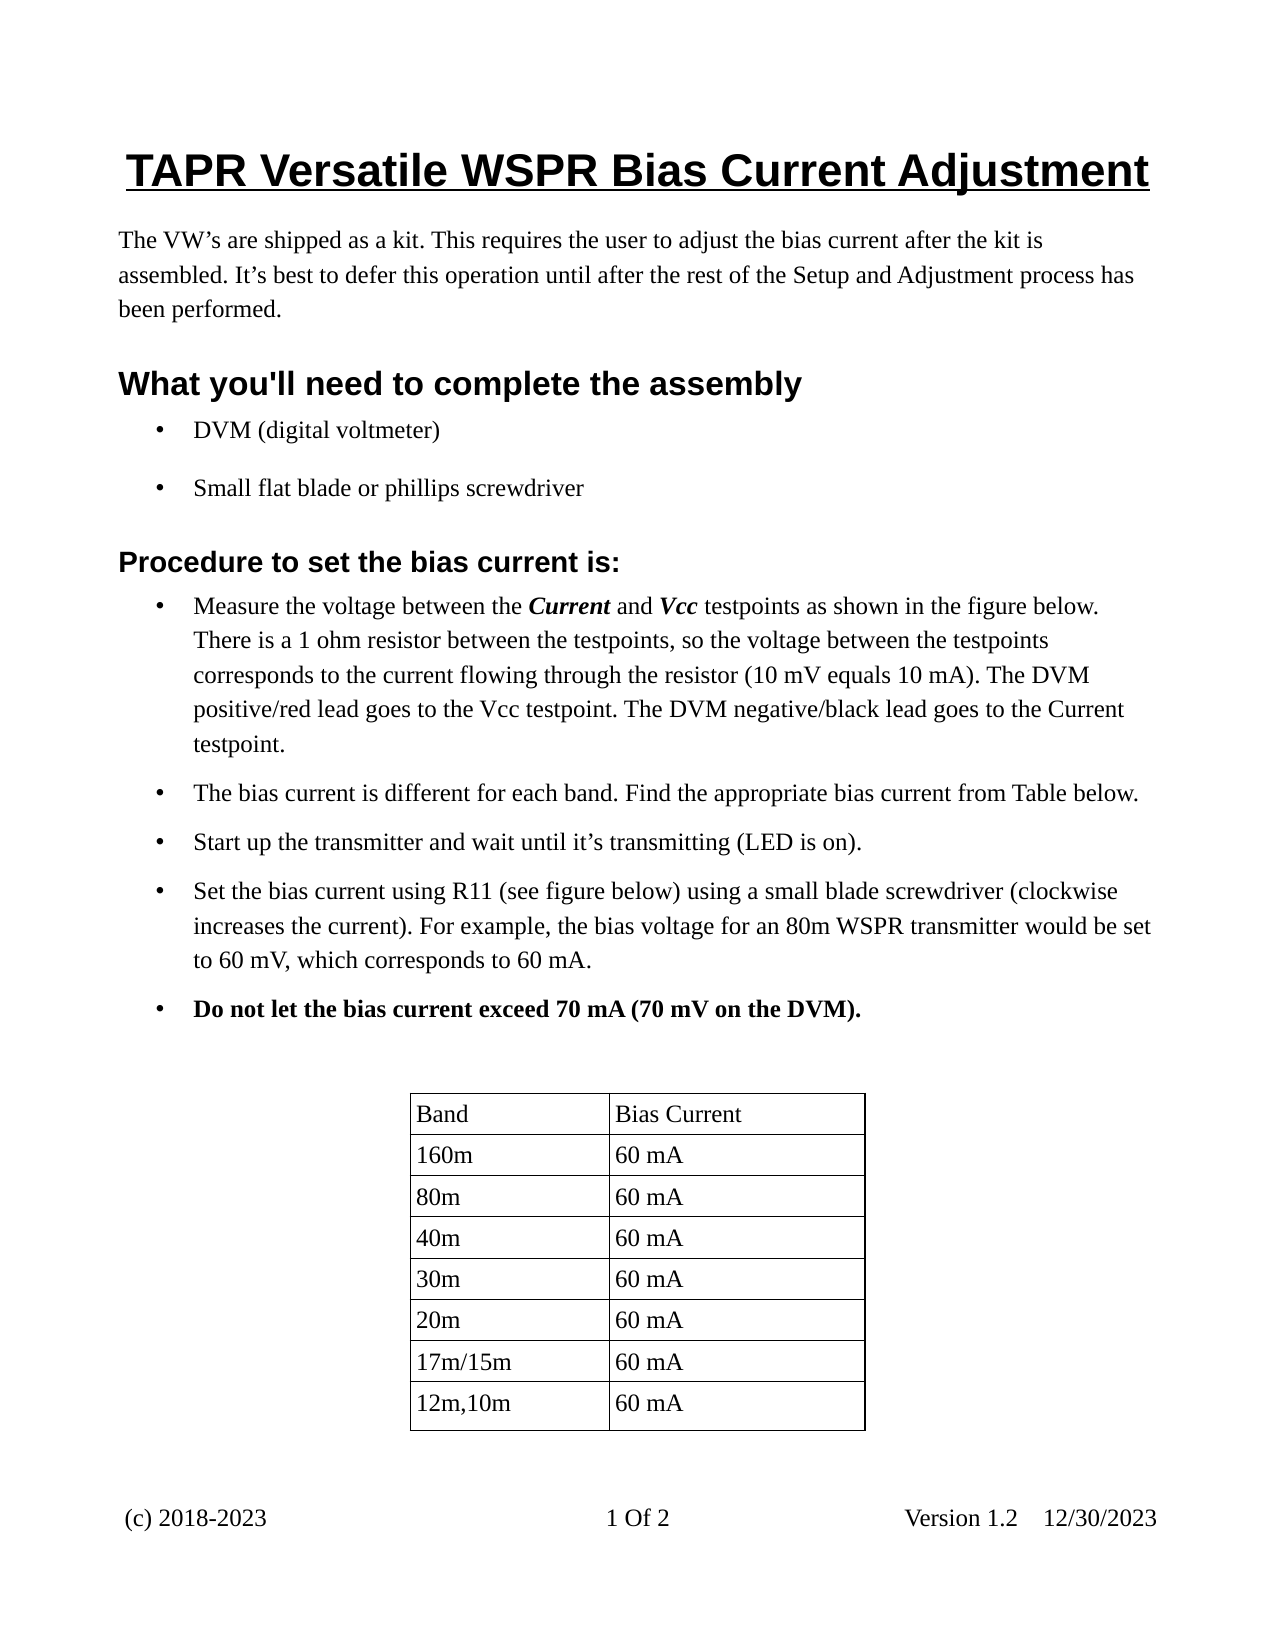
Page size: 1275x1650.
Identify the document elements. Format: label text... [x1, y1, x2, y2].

table_header Band [411, 1094, 609, 1134]
table_cell 60 mA [610, 1382, 864, 1430]
table_cell 12m,10m [411, 1382, 609, 1430]
subtitle Procedure to set the bias current is: [118, 545, 1157, 579]
table_cell 60 mA [610, 1217, 864, 1257]
table_cell 40m [411, 1217, 609, 1257]
list DVM (digital voltmeter) [156, 415, 1157, 444]
subtitle What you'll need to complete the assembly [118, 364, 1157, 403]
table_cell 60 mA [610, 1300, 864, 1340]
text The VW’s are shipped as a kit. This requires the user to adjust the bias current after the kit is assembled. It’s best to defer this operation until after the rest of the Setup and Adjustment process has been performed. [118, 225, 1157, 323]
list Small flat blade or phillips screwdriver [156, 473, 1157, 502]
list The bias current is different for each band. Find the appropriate bias current from Table below. [156, 778, 1157, 807]
table_cell 160m [411, 1135, 609, 1175]
table_cell 20m [411, 1300, 609, 1340]
table_header Bias Current [610, 1094, 864, 1134]
table_cell 17m/15m [411, 1341, 609, 1381]
table_cell 60 mA [610, 1135, 864, 1175]
list Set the bias current using R11 (see figure below) using a small blade screwdriver (clockwise increases the current). For example, the bias voltage for an 80m WSPR transmitter would be set to 60 mV, which corresponds to 60 mA. [156, 876, 1157, 974]
list Do not let the bias current exceed 70 mA (70 mV on the DVM). [156, 994, 1157, 1023]
list Start up the transmitter and wait until it’s transmitting (LED is on). [156, 827, 1157, 856]
table_cell 30m [411, 1259, 609, 1299]
table_cell 60 mA [610, 1176, 864, 1216]
table_cell 60 mA [610, 1341, 864, 1381]
list Measure the voltage between the Current and Vcc testpoints as shown in the figure below. There is a 1 ohm resistor between the testpoints, so the voltage between the testpoints corresponds to the current flowing through the resistor (10 mV equals 10 mA). The DVM positive/red lead goes to the Vcc testpoint. The DVM negative/black lead goes to the Current testpoint. [156, 591, 1157, 758]
table_cell 80m [411, 1176, 609, 1216]
table_cell 60 mA [610, 1259, 864, 1299]
